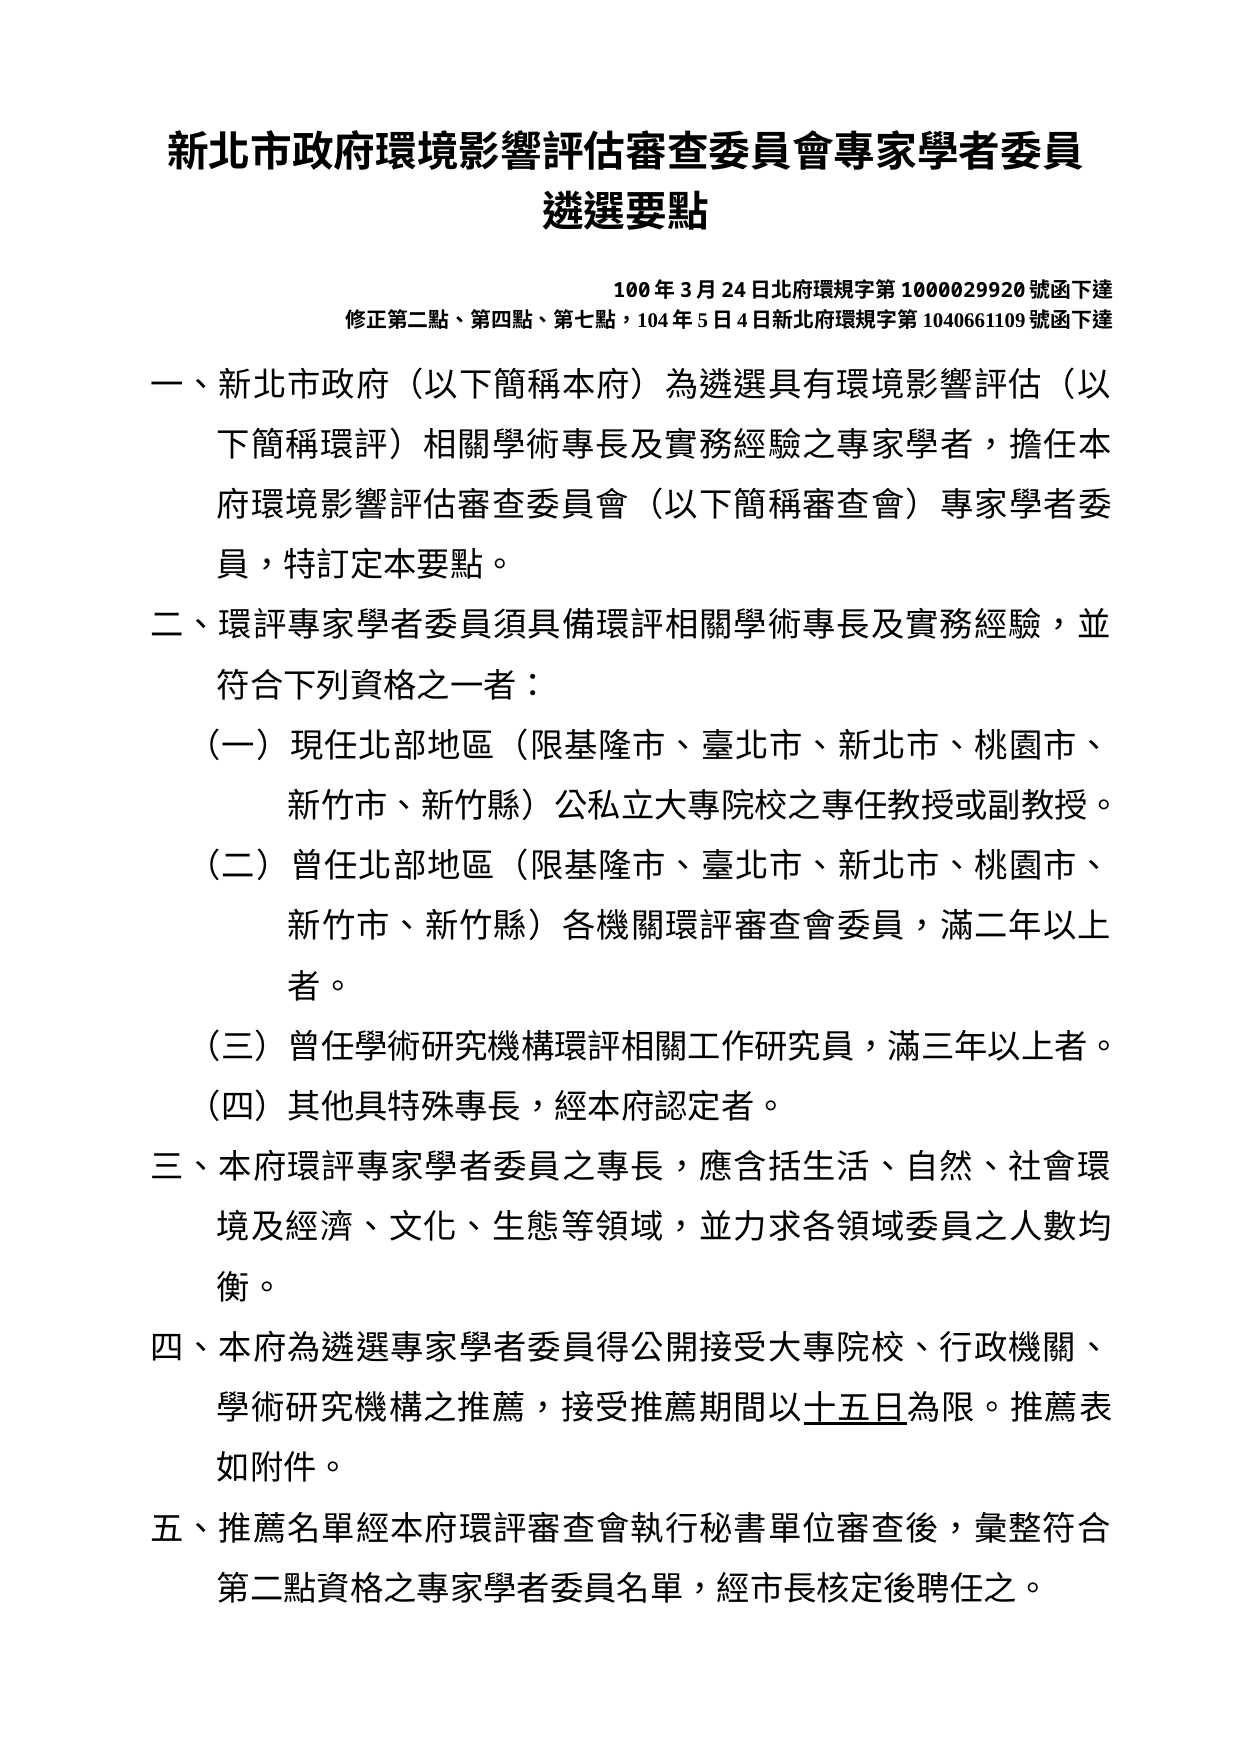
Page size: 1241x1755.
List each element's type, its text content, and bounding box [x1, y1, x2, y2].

text 五、推薦名單經本府環評審查會執行秘書單位審查後，彙整符合第二點資格之專家學者委員名單，經市長核定後聘任之。 [150, 1501, 1113, 1610]
text （四）其他具特殊專長，經本府認定者。 [187, 1080, 1113, 1128]
text 二、環評專家學者委員須具備環評相關學術專長及實務經驗，並符合下列資格之一者： [150, 598, 1113, 707]
text （一）現任北部地區（限基隆市、臺北市、新北市、桃園市、新竹市、新竹縣）公私立大專院校之專任教授或副教授。 [187, 719, 1113, 827]
text 修正第二點、第四點、第七點，104年5日4日新北府環規字第1040661109號函下達 [150, 303, 1113, 333]
text （三）曾任學術研究機構環評相關工作研究員，滿三年以上者。 [187, 1020, 1113, 1068]
text （二）曾任北部地區（限基隆市、臺北市、新北市、桃園市、新竹市、新竹縣）各機關環評審查會委員，滿二年以上者。 [187, 839, 1113, 1008]
text 一、新北市政府（以下簡稱本府）為遴選具有環境影響評估（以下簡稱環評）相關學術專長及實務經驗之專家學者，擔任本府環境影響評估審查委員會（以下簡稱審查會）專家學者委員，特訂定本要點。 [150, 357, 1113, 586]
text 四、本府為遴選專家學者委員得公開接受大專院校、行政機關、學術研究機構之推薦，接受推薦期間以十五日為限。推薦表如附件。 [150, 1321, 1113, 1489]
text 新北市政府環境影響評估審查委員會專家學者委員遴選要點 [150, 118, 1100, 239]
text 三、本府環評專家學者委員之專長，應含括生活、自然、社會環境及經濟、文化、生態等領域，並力求各領域委員之人數均衡。 [150, 1140, 1113, 1309]
text 100年3月24日北府環規字第1000029920號函下達 [150, 273, 1113, 303]
